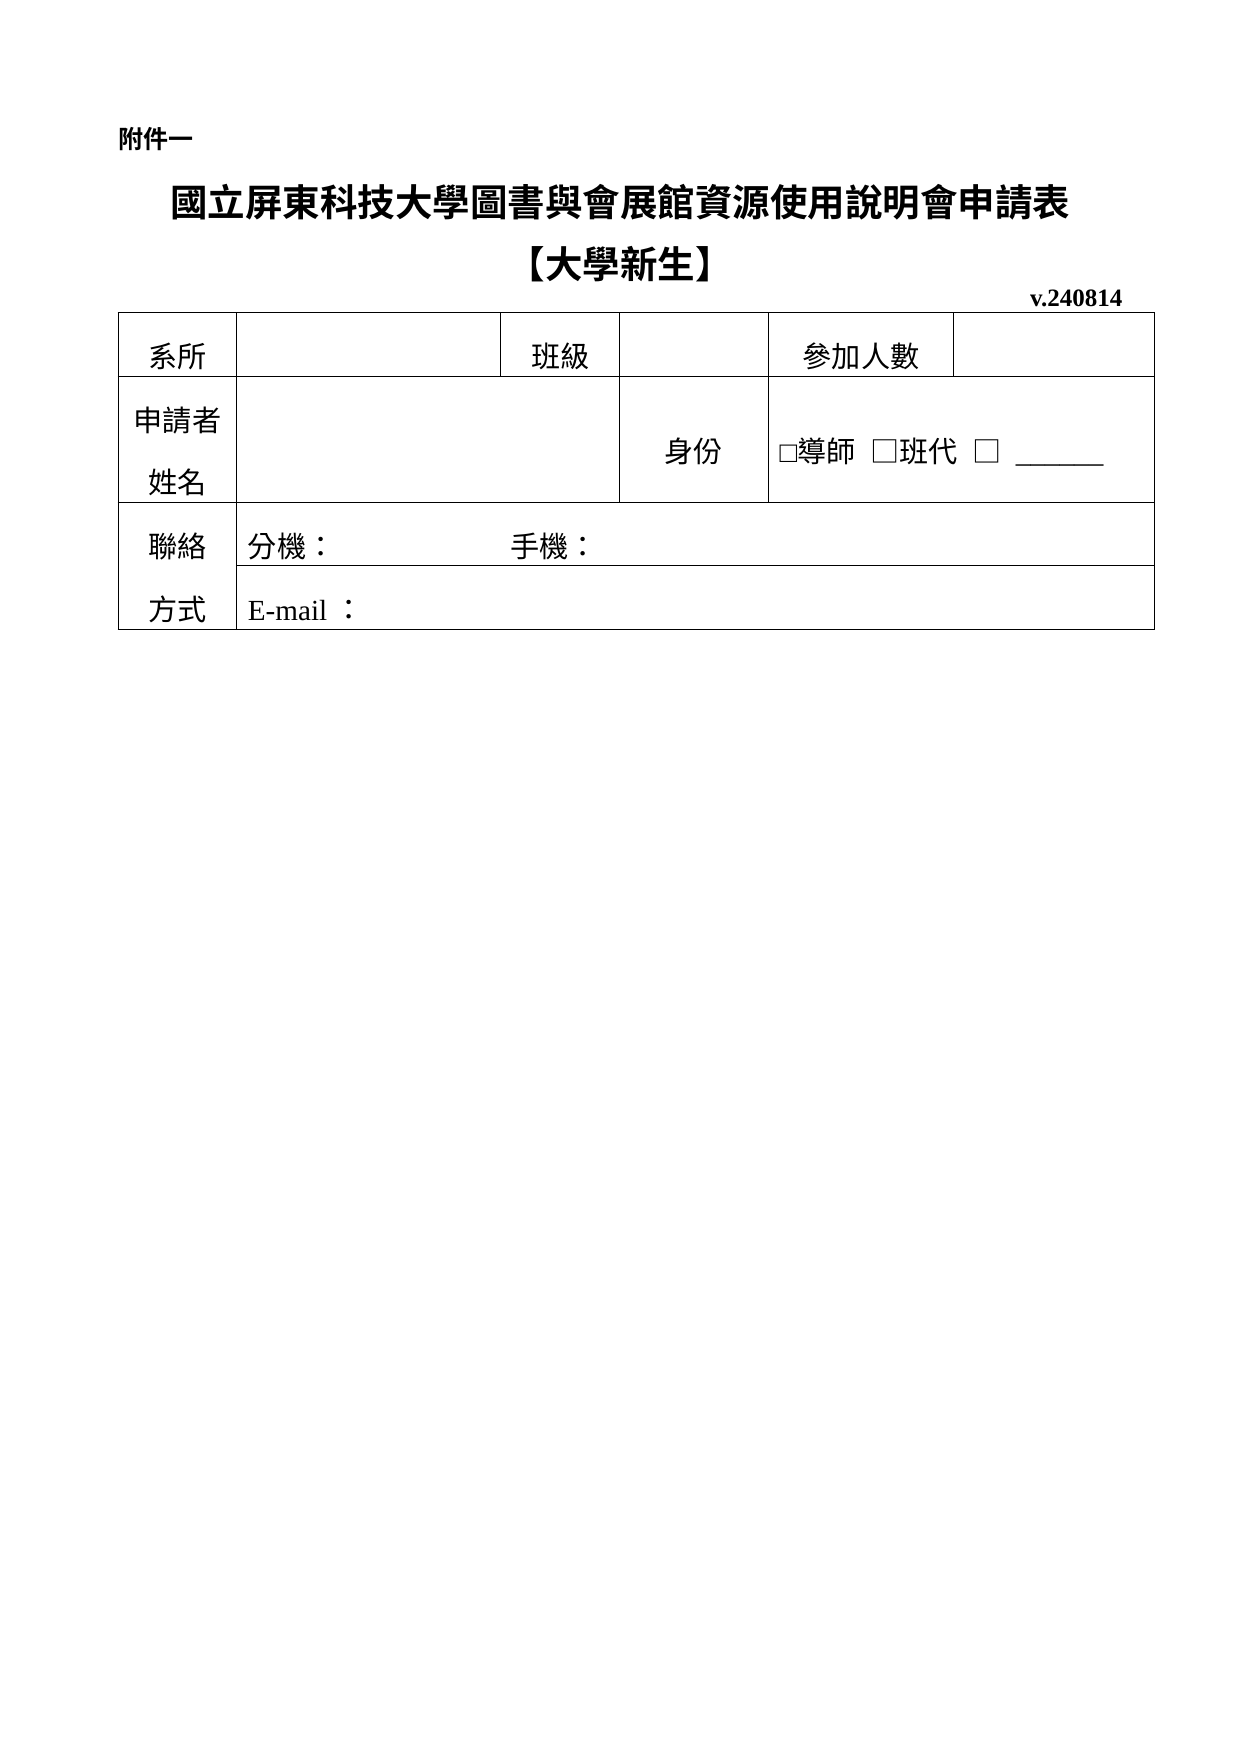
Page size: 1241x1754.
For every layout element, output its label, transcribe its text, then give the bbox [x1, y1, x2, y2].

table_header 參加人數 [769, 313, 953, 376]
table_cell 身份 [620, 377, 768, 502]
table_header [237, 313, 500, 376]
text 【大學新生】 [118, 221, 1122, 283]
text 國立屏東科技大學圖書與會展館資源使用說明會申請表 [118, 158, 1122, 221]
table_header 班級 [501, 313, 619, 376]
text v.240814 [118, 283, 1122, 312]
table_header [620, 313, 768, 376]
text 附件一 [118, 96, 1122, 158]
table_cell □導師 □班代 □ ______ [769, 377, 1154, 502]
table_cell 申請者姓名 [119, 377, 236, 502]
table_cell 聯絡 方式 [119, 503, 236, 629]
table_cell [237, 377, 619, 502]
table_cell E-mail ： [237, 566, 1154, 629]
table_header 系所 [119, 313, 236, 376]
table_cell 分機： 手機： [237, 503, 1154, 565]
table_header [954, 313, 1154, 376]
